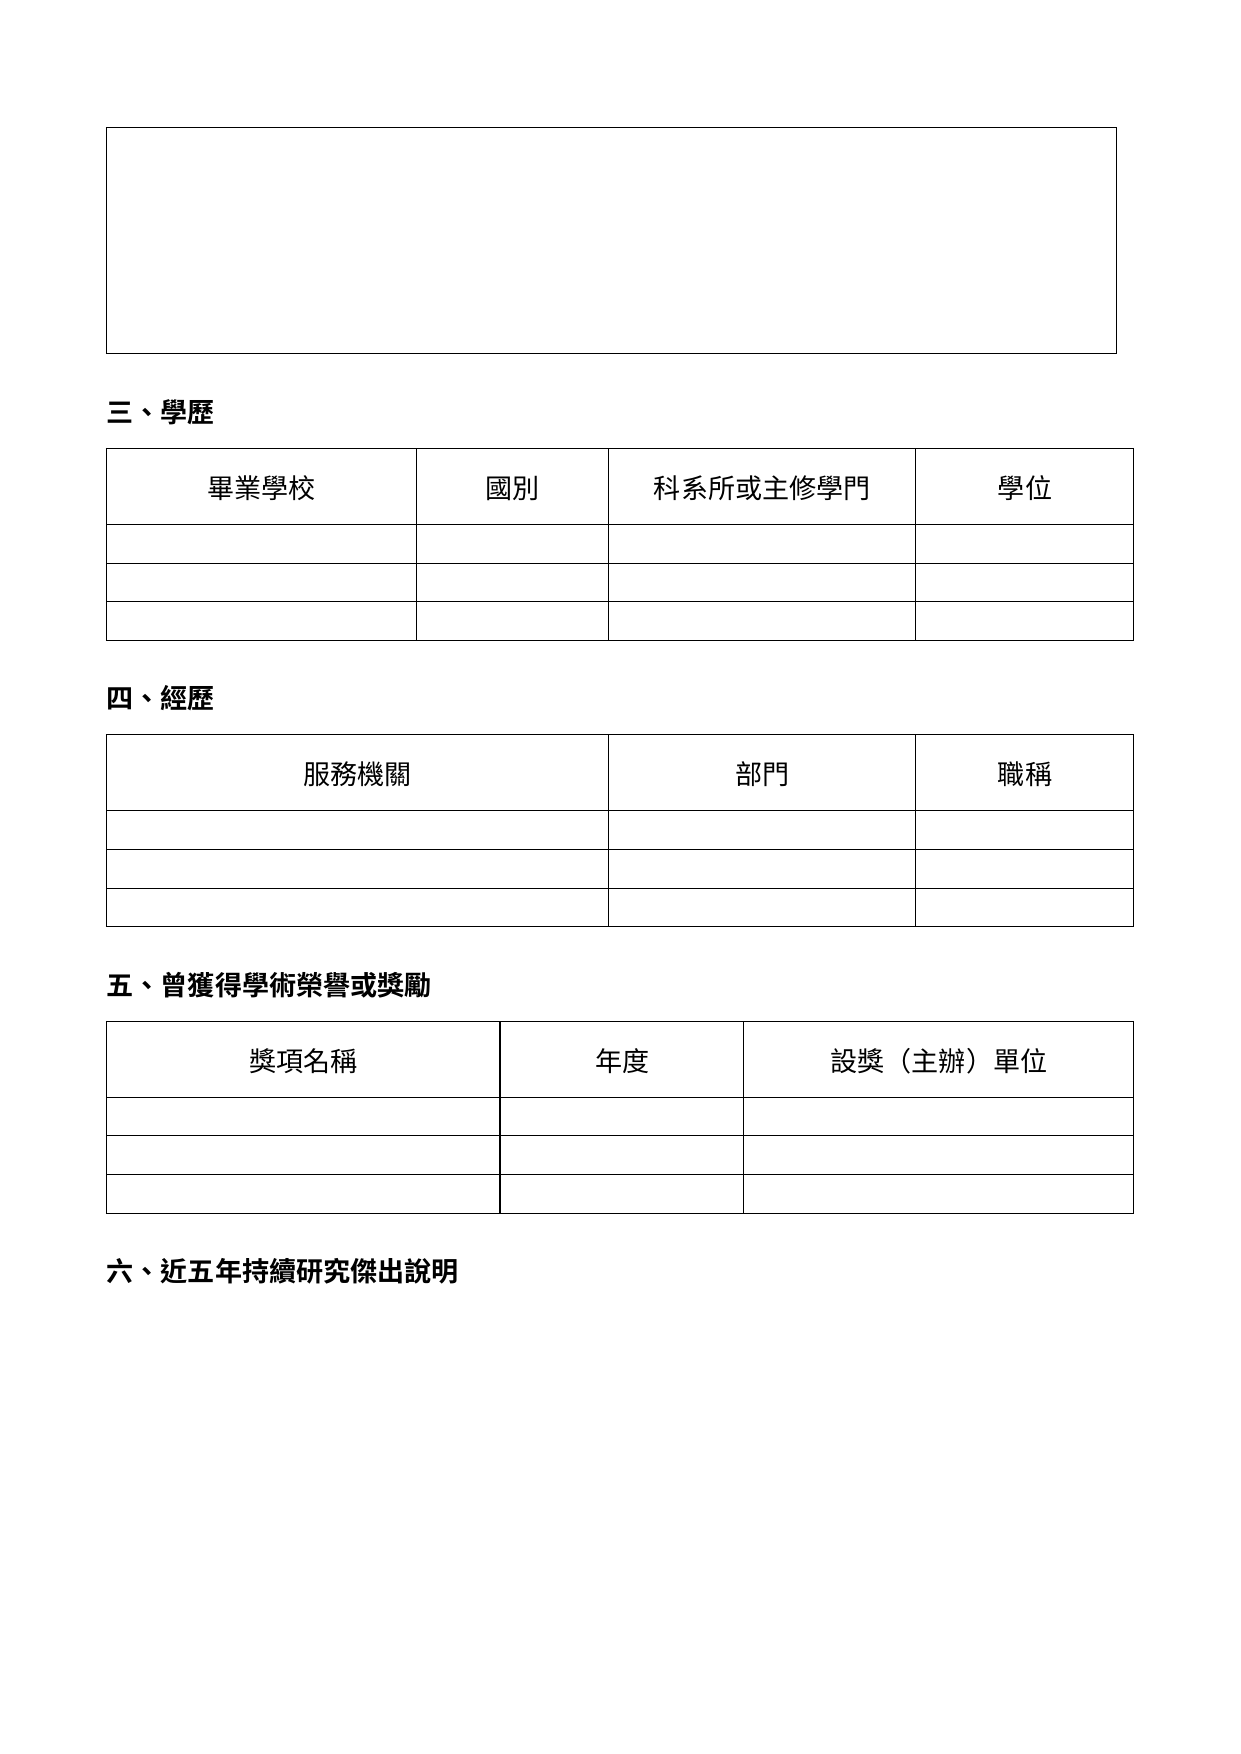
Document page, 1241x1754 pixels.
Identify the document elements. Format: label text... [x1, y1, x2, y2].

table_header 獎項名稱 [107, 1022, 499, 1097]
table_cell [107, 602, 416, 639]
table_cell [916, 889, 1133, 926]
text 五、曾獲得學術榮譽或獎勵 [106, 946, 1134, 1021]
table_header 國別 [417, 449, 608, 524]
table_cell [609, 889, 915, 926]
table_cell [501, 1098, 743, 1135]
table_cell [916, 850, 1133, 887]
table_cell [107, 1098, 499, 1135]
table_cell [916, 525, 1133, 562]
table_cell [501, 1175, 743, 1212]
table_cell [501, 1136, 743, 1174]
table_cell [417, 525, 608, 562]
table_cell [107, 525, 416, 562]
table_cell [916, 811, 1133, 849]
table_cell [916, 564, 1133, 601]
table_cell [609, 850, 915, 887]
table_header 年度 [501, 1022, 743, 1097]
table_cell [417, 564, 608, 601]
table_cell [609, 811, 915, 849]
table_cell [609, 602, 915, 639]
table_cell [107, 889, 608, 926]
table_cell [609, 525, 915, 562]
table_header 學位 [916, 449, 1133, 524]
table_cell [107, 1136, 499, 1174]
table_header 職稱 [916, 735, 1133, 810]
text 四、經歷 [106, 659, 1134, 734]
table_cell [107, 811, 608, 849]
table_cell [916, 602, 1133, 639]
table_header [107, 128, 1116, 353]
table_cell [744, 1136, 1133, 1174]
table_cell [107, 564, 416, 601]
text 六、近五年持續研究傑出說明 [106, 1232, 1134, 1307]
table_cell [417, 602, 608, 639]
table_cell [744, 1098, 1133, 1135]
table_header 部門 [609, 735, 915, 810]
table_header 設獎（主辦）單位 [744, 1022, 1133, 1097]
table_cell [609, 564, 915, 601]
table_cell [107, 1175, 499, 1212]
text 三、學歷 [106, 373, 1134, 448]
table_header 畢業學校 [107, 449, 416, 524]
table_cell [107, 850, 608, 887]
table_cell [744, 1175, 1133, 1212]
table_header 服務機關 [107, 735, 608, 810]
table_header 科系所或主修學門 [609, 449, 915, 524]
